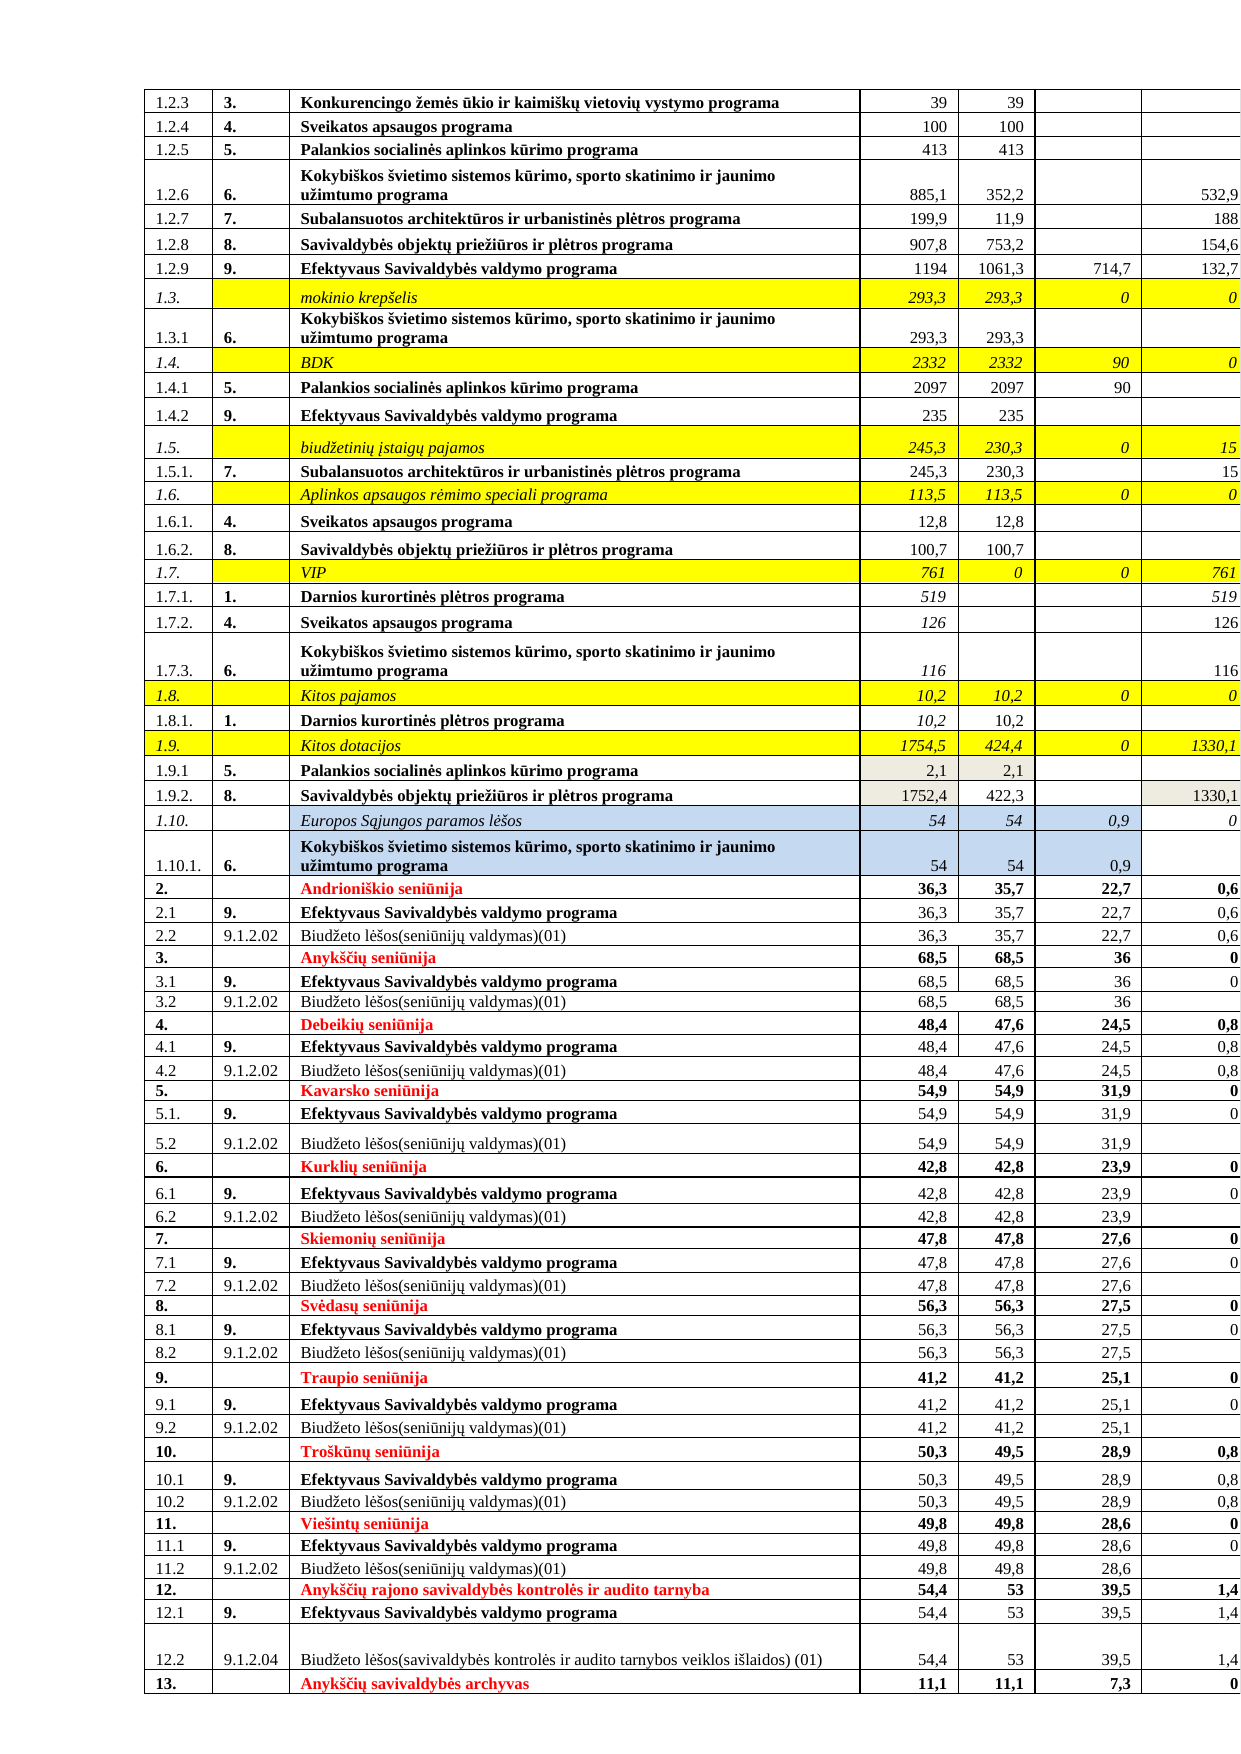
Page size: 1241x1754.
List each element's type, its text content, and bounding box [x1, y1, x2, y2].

table_cell 42,8 [959, 1154, 1034, 1176]
table_cell [1036, 459, 1141, 481]
table_cell [213, 426, 289, 457]
table_cell 27,5 [1036, 1316, 1141, 1339]
table_cell 3. [213, 90, 289, 112]
table_cell Efektyvaus Savivaldybės valdymo programa [290, 899, 859, 922]
table_cell 10.1 [145, 1462, 212, 1489]
table_cell Anykščių rajono savivaldybės kontrolės ir audito tarnyba [290, 1579, 859, 1599]
table_cell Debeikių seniūnija [290, 1012, 859, 1034]
table_cell 1.5.1. [145, 459, 212, 481]
table_cell 6.1 [145, 1178, 212, 1203]
table_cell 100,7 [861, 532, 958, 559]
table_cell 0 [1142, 1363, 1240, 1387]
table_cell 9.1.2.02 [213, 1556, 289, 1578]
table_cell Palankios socialinės aplinkos kūrimo programa [290, 137, 859, 159]
table_cell 0 [1142, 1512, 1240, 1533]
table_cell 49,5 [959, 1490, 1034, 1511]
table_cell 36,3 [861, 899, 958, 922]
table_cell 2,1 [861, 756, 958, 780]
table_cell 0,6 [1142, 923, 1240, 945]
table_cell [1036, 706, 1141, 730]
table_cell 9.1.2.02 [213, 1415, 289, 1437]
table_cell Savivaldybės objektų priežiūros ir plėtros programa [290, 532, 859, 559]
table_cell 113,5 [861, 482, 958, 504]
table_cell [1036, 532, 1141, 559]
table_cell 47,6 [959, 1012, 1034, 1034]
table_cell Troškūnų seniūnija [290, 1438, 859, 1461]
table_cell 9. [213, 1600, 289, 1622]
table_cell [1036, 633, 1141, 680]
table_cell 42,8 [959, 1204, 1034, 1226]
table_cell 28,6 [1036, 1556, 1141, 1578]
table_cell 23,9 [1036, 1204, 1141, 1226]
table_cell 2. [145, 876, 212, 898]
table_cell 47,8 [861, 1249, 958, 1272]
table_cell [1142, 1415, 1240, 1437]
table_cell 424,4 [959, 731, 1034, 755]
table_cell 245,3 [861, 459, 958, 481]
table_cell Skiemonių seniūnija [290, 1228, 859, 1248]
table_cell [1142, 1124, 1240, 1153]
table_cell Biudžeto lėšos(seniūnijų valdymas)(01) [290, 1415, 859, 1437]
table_cell 27,5 [1036, 1340, 1141, 1362]
table_cell 54,9 [861, 1081, 958, 1100]
table_cell 10,2 [861, 706, 958, 730]
table_cell Kokybiškos švietimo sistemos kūrimo, sporto skatinimo ir jaunimo užimtumo programa [290, 633, 859, 680]
table_cell 0 [1142, 1670, 1240, 1693]
table_cell 36 [1036, 968, 1141, 991]
table_cell 1,4 [1142, 1624, 1240, 1669]
table_cell 68,5 [959, 946, 1034, 967]
table_cell 47,8 [959, 1273, 1034, 1295]
table_cell 1.8. [145, 681, 212, 705]
table_cell 9.1.2.02 [213, 1273, 289, 1295]
table_cell 27,6 [1036, 1228, 1141, 1248]
table_cell 245,3 [861, 426, 958, 457]
table_cell 1330,1 [1142, 731, 1240, 755]
table_cell 2332 [861, 348, 958, 372]
table_cell 54,9 [959, 1124, 1034, 1153]
table_cell 68,5 [959, 968, 1034, 991]
table_cell [959, 633, 1034, 680]
table_cell [213, 560, 289, 582]
table_cell 293,3 [959, 279, 1034, 307]
table_cell [213, 806, 289, 830]
table_cell Efektyvaus Savivaldybės valdymo programa [290, 1600, 859, 1622]
table_cell 413 [861, 137, 958, 159]
table_cell 532,9 [1142, 160, 1240, 204]
table_cell 230,3 [959, 459, 1034, 481]
table_cell 0,6 [1142, 899, 1240, 922]
table_cell 0 [1036, 560, 1141, 582]
table_cell 11,1 [861, 1670, 958, 1693]
table_cell 49,8 [861, 1512, 958, 1533]
table_cell 27,6 [1036, 1273, 1141, 1295]
table_cell 0,6 [1142, 876, 1240, 898]
table_cell [213, 1012, 289, 1034]
table_cell 39,5 [1036, 1624, 1141, 1669]
table_cell 6. [145, 1154, 212, 1176]
table_cell 42,8 [861, 1204, 958, 1226]
table_cell 49,5 [959, 1438, 1034, 1461]
table_cell 9. [213, 255, 289, 278]
table_cell 6. [213, 633, 289, 680]
table_cell [213, 1081, 289, 1100]
table_cell 4. [145, 1012, 212, 1034]
table_cell [213, 946, 289, 967]
table_cell 100,7 [959, 532, 1034, 559]
table_cell 39 [959, 90, 1034, 112]
table_cell 1.9.2. [145, 781, 212, 805]
table_cell 68,5 [861, 992, 958, 1011]
table_cell 10.2 [145, 1490, 212, 1511]
table_cell [1036, 229, 1141, 254]
table_cell 10. [145, 1438, 212, 1461]
table_cell 235 [861, 398, 958, 425]
table_cell 0 [1142, 806, 1240, 830]
table_cell [213, 482, 289, 504]
table_cell 9. [213, 1388, 289, 1414]
table_cell 293,3 [959, 309, 1034, 347]
table_cell 9. [145, 1363, 212, 1387]
table_cell Biudžeto lėšos(seniūnijų valdymas)(01) [290, 1556, 859, 1578]
table_cell Efektyvaus Savivaldybės valdymo programa [290, 1249, 859, 1272]
table_cell 90 [1036, 373, 1141, 397]
table_cell [1036, 584, 1141, 606]
table_cell Palankios socialinės aplinkos kūrimo programa [290, 373, 859, 397]
table_cell 0 [1142, 348, 1240, 372]
table_cell Biudžeto lėšos(seniūnijų valdymas)(01) [290, 992, 859, 1011]
table_cell 41,2 [959, 1415, 1034, 1437]
table_cell 113,5 [959, 482, 1034, 504]
table_cell 56,3 [861, 1296, 958, 1315]
table_cell 4.2 [145, 1057, 212, 1079]
table_cell Efektyvaus Savivaldybės valdymo programa [290, 1462, 859, 1489]
table_cell 0,8 [1142, 1438, 1240, 1461]
table_cell 1.2.3 [145, 90, 212, 112]
table_cell 50,3 [861, 1438, 958, 1461]
table_cell Palankios socialinės aplinkos kūrimo programa [290, 756, 859, 780]
table_cell 49,8 [861, 1534, 958, 1554]
table_cell [1142, 831, 1240, 875]
table_cell 41,2 [959, 1363, 1034, 1387]
table_cell [213, 1154, 289, 1176]
table_cell [1036, 137, 1141, 159]
table_cell [1142, 113, 1240, 136]
table_cell 714,7 [1036, 255, 1141, 278]
table_cell [959, 607, 1034, 632]
table_cell 9. [213, 899, 289, 922]
table_cell 0 [1142, 1228, 1240, 1248]
table_cell 7.1 [145, 1249, 212, 1272]
table_cell 47,8 [861, 1273, 958, 1295]
table_cell 24,5 [1036, 1012, 1141, 1034]
table_cell 1.7. [145, 560, 212, 582]
table_cell 9. [213, 1316, 289, 1339]
table_cell 9. [213, 398, 289, 425]
table_cell 0,8 [1142, 1057, 1240, 1079]
table_cell 56,3 [861, 1316, 958, 1339]
table_cell 885,1 [861, 160, 958, 204]
table_cell 2097 [959, 373, 1034, 397]
table_cell 1.4.1 [145, 373, 212, 397]
table_cell 27,6 [1036, 1249, 1141, 1272]
table_cell 47,6 [959, 1035, 1034, 1056]
table_cell 1194 [861, 255, 958, 278]
table_cell 1,4 [1142, 1600, 1240, 1622]
table_cell Traupio seniūnija [290, 1363, 859, 1387]
table_cell [1142, 706, 1240, 730]
table_cell 13. [145, 1670, 212, 1693]
table_cell 47,6 [958, 1057, 1034, 1079]
table_cell 15 [1142, 426, 1240, 457]
table_cell VIP [290, 560, 859, 582]
table_cell 0 [1142, 482, 1240, 504]
table_cell 1.7.1. [145, 584, 212, 606]
table_cell [213, 1512, 289, 1533]
table_cell 413 [959, 137, 1034, 159]
table_cell 1. [213, 584, 289, 606]
table_cell 50,3 [861, 1462, 958, 1489]
table_cell 154,6 [1142, 229, 1240, 254]
table_cell 8. [213, 229, 289, 254]
table_cell 0 [959, 560, 1034, 582]
table_cell 41,2 [959, 1388, 1034, 1414]
table_cell 8. [213, 781, 289, 805]
table_cell 0 [1036, 426, 1141, 457]
table_cell Biudžeto lėšos(seniūnijų valdymas)(01) [290, 1204, 859, 1226]
table_cell biudžetinių įstaigų pajamos [290, 426, 859, 457]
table_cell 0 [1142, 1388, 1240, 1414]
table_cell 28,9 [1036, 1462, 1141, 1489]
table_cell Biudžeto lėšos(seniūnijų valdymas)(01) [290, 1124, 859, 1153]
table_cell [1142, 1204, 1240, 1226]
table_cell 1,4 [1142, 1579, 1240, 1599]
table_cell 9. [213, 1035, 289, 1056]
table_cell [1036, 205, 1141, 228]
table_cell 132,7 [1142, 255, 1240, 278]
table_cell Biudžeto lėšos(seniūnijų valdymas)(01) [290, 1490, 859, 1511]
table_cell 54 [861, 806, 958, 830]
table_cell 907,8 [861, 229, 958, 254]
table_cell 11,1 [959, 1670, 1034, 1693]
table_cell 293,3 [861, 279, 958, 307]
table_cell 11. [145, 1512, 212, 1533]
table_cell 6.2 [145, 1204, 212, 1226]
table_cell [1142, 137, 1240, 159]
table_cell Viešintų seniūnija [290, 1512, 859, 1533]
table_cell 1.7.3. [145, 633, 212, 680]
table_cell 188 [1142, 205, 1240, 228]
table_cell [1142, 309, 1240, 347]
table_cell [1142, 1556, 1240, 1578]
table_cell 1.5. [145, 426, 212, 457]
table_cell 0 [1142, 1296, 1240, 1315]
table_cell Kurklių seniūnija [290, 1154, 859, 1176]
table_cell 1330,1 [1142, 781, 1240, 805]
table_cell [959, 584, 1034, 606]
table_cell 3.2 [145, 992, 212, 1011]
table_cell 9. [213, 968, 289, 991]
table_cell 49,8 [861, 1556, 958, 1578]
table_cell 4. [213, 607, 289, 632]
table_cell Sveikatos apsaugos programa [290, 607, 859, 632]
table_cell 2097 [861, 373, 958, 397]
table_cell 1.8.1. [145, 706, 212, 730]
table_cell 7.2 [145, 1273, 212, 1295]
table_cell 9.1.2.02 [213, 1057, 289, 1079]
table_cell 126 [861, 607, 958, 632]
table_cell 42,8 [959, 1178, 1034, 1203]
table_cell 54,9 [861, 1124, 958, 1153]
table_cell 0 [1142, 1154, 1240, 1176]
table_cell [1036, 160, 1141, 204]
table_cell 293,3 [861, 309, 958, 347]
table_cell Efektyvaus Savivaldybės valdymo programa [290, 1316, 859, 1339]
table_cell [213, 681, 289, 705]
table_cell 54 [959, 831, 1034, 875]
table_cell 56,3 [959, 1316, 1034, 1339]
table_cell 54,9 [861, 1101, 958, 1123]
table_cell 1.3.1 [145, 309, 212, 347]
table_cell 35,7 [959, 899, 1034, 922]
table_cell 116 [1142, 633, 1240, 680]
table_cell 0 [1036, 482, 1141, 504]
table_cell 1.6.1. [145, 505, 212, 531]
table_cell 1.2.9 [145, 255, 212, 278]
table_cell 126 [1142, 607, 1240, 632]
table_cell 230,3 [959, 426, 1034, 457]
table_cell 41,2 [861, 1388, 958, 1414]
table_cell 25,1 [1036, 1388, 1141, 1414]
table_cell 9.1 [145, 1388, 212, 1414]
table_cell 12,8 [861, 505, 958, 531]
table_cell 8. [145, 1296, 212, 1315]
table_cell [1142, 90, 1240, 112]
table_cell 68,5 [861, 968, 958, 991]
table_cell 23,9 [1036, 1178, 1141, 1203]
table_cell 22,7 [1036, 876, 1141, 898]
table_cell 9.1.2.02 [213, 1204, 289, 1226]
table_cell 12,8 [959, 505, 1034, 531]
table_cell 24,5 [1036, 1035, 1141, 1056]
table_cell 9.1.2.02 [213, 923, 289, 945]
table_cell 28,9 [1036, 1490, 1141, 1511]
table_cell 0 [1036, 731, 1141, 755]
table_cell 11.1 [145, 1534, 212, 1554]
table_cell 8. [213, 532, 289, 559]
table_cell 1.3. [145, 279, 212, 307]
table_cell Efektyvaus Savivaldybės valdymo programa [290, 255, 859, 278]
table_cell Kokybiškos švietimo sistemos kūrimo, sporto skatinimo ir jaunimo užimtumo programa [290, 309, 859, 347]
table_cell 0,8 [1142, 1035, 1240, 1056]
table_cell 49,5 [959, 1462, 1034, 1489]
table_cell Kitos dotacijos [290, 731, 859, 755]
table_cell 9.1.2.02 [213, 992, 289, 1011]
table_cell 3.1 [145, 968, 212, 991]
table_cell 54,4 [861, 1600, 958, 1622]
table_cell 23,9 [1036, 1154, 1141, 1176]
table_cell 12.1 [145, 1600, 212, 1622]
table_cell Efektyvaus Savivaldybės valdymo programa [290, 1178, 859, 1203]
table_cell Savivaldybės objektų priežiūros ir plėtros programa [290, 229, 859, 254]
table_cell 0,8 [1142, 1012, 1240, 1034]
table_cell 9.1.2.02 [213, 1340, 289, 1362]
table_cell 0,8 [1142, 1490, 1240, 1511]
table_cell 53 [959, 1579, 1034, 1599]
table_cell Biudžeto lėšos(seniūnijų valdymas)(01) [290, 1340, 859, 1362]
table_cell 1.2.7 [145, 205, 212, 228]
table_cell 47,8 [959, 1249, 1034, 1272]
table_cell 5. [213, 373, 289, 397]
table_cell 0 [1142, 1178, 1240, 1203]
table_cell 0 [1142, 279, 1240, 307]
table_cell 1.6. [145, 482, 212, 504]
table_cell 10,2 [959, 706, 1034, 730]
table_cell 0,8 [1142, 1462, 1240, 1489]
table_cell 0 [1036, 681, 1141, 705]
table_cell BDK [290, 348, 859, 372]
table_cell 48,4 [861, 1035, 958, 1056]
table_cell 9. [213, 1534, 289, 1554]
table_cell Biudžeto lėšos(seniūnijų valdymas)(01) [290, 1057, 859, 1079]
table_cell 0 [1036, 279, 1141, 307]
table_cell 1.2.8 [145, 229, 212, 254]
table_cell 24,5 [1036, 1057, 1141, 1079]
table_cell 54,9 [959, 1081, 1034, 1100]
table_cell [213, 1670, 289, 1693]
table_cell Kavarsko seniūnija [290, 1081, 859, 1100]
table_cell 31,9 [1036, 1124, 1141, 1153]
table_cell 42,8 [861, 1178, 958, 1203]
table_cell Efektyvaus Savivaldybės valdymo programa [290, 398, 859, 425]
table_cell [1142, 505, 1240, 531]
table_cell [1036, 113, 1141, 136]
table_cell 11,9 [959, 205, 1034, 228]
table_cell 39,5 [1036, 1579, 1141, 1599]
table_cell 9. [213, 1462, 289, 1489]
table_cell 9.1.2.02 [213, 1124, 289, 1153]
table_cell 54,4 [861, 1579, 958, 1599]
table_cell 39 [861, 90, 958, 112]
table_cell 352,2 [959, 160, 1034, 204]
table_cell 235 [959, 398, 1034, 425]
table_cell 5. [213, 137, 289, 159]
table_cell 1.10.1. [145, 831, 212, 875]
table_cell 116 [861, 633, 958, 680]
table_cell [1142, 532, 1240, 559]
table_cell [1036, 398, 1141, 425]
table_cell Darnios kurortinės plėtros programa [290, 584, 859, 606]
table_cell 15 [1142, 459, 1240, 481]
table_cell 90 [1036, 348, 1141, 372]
table_cell 7. [145, 1228, 212, 1248]
table_cell 48,4 [861, 1057, 958, 1079]
table_cell 39,5 [1036, 1600, 1141, 1622]
table_cell Efektyvaus Savivaldybės valdymo programa [290, 1101, 859, 1123]
table_cell 41,2 [861, 1415, 958, 1437]
table_cell [1142, 1273, 1240, 1295]
table_cell 28,9 [1036, 1438, 1141, 1461]
table_cell 2.2 [145, 923, 212, 945]
table_cell 0 [1142, 1101, 1240, 1123]
table_cell 22,7 [1036, 923, 1141, 945]
table_cell [213, 279, 289, 307]
table_cell [1036, 90, 1141, 112]
table_cell 9.2 [145, 1415, 212, 1437]
table_cell 42,8 [861, 1154, 958, 1176]
table_cell 0 [1142, 1081, 1240, 1100]
table_cell [213, 1363, 289, 1387]
table_cell 1.9.1 [145, 756, 212, 780]
table_cell 2,1 [959, 756, 1034, 780]
table_cell 56,3 [959, 1340, 1034, 1362]
table_cell 36 [1036, 992, 1141, 1011]
table_cell 36,3 [861, 876, 958, 898]
table_cell 519 [1142, 584, 1240, 606]
table_cell Efektyvaus Savivaldybės valdymo programa [290, 1388, 859, 1414]
table_cell 9. [213, 1249, 289, 1272]
table_cell 1754,5 [861, 731, 958, 755]
table_cell 5.2 [145, 1124, 212, 1153]
table_cell 9. [213, 1178, 289, 1203]
table_cell 12. [145, 1579, 212, 1599]
table_cell [1142, 756, 1240, 780]
table_cell 35,7 [958, 923, 1034, 945]
table_cell [213, 731, 289, 755]
table_cell 1.7.2. [145, 607, 212, 632]
table_cell 41,2 [861, 1363, 958, 1387]
table_cell 12.2 [145, 1624, 212, 1669]
table_cell 47,8 [861, 1228, 958, 1248]
table_cell [213, 1296, 289, 1315]
table_cell 1.6.2. [145, 532, 212, 559]
table_cell 422,3 [959, 781, 1034, 805]
table_cell 25,1 [1036, 1363, 1141, 1387]
table_cell Konkurencingo žemės ūkio ir kaimiškų vietovių vystymo programa [290, 90, 859, 112]
table_cell Aplinkos apsaugos rėmimo speciali programa [290, 482, 859, 504]
table_cell 0 [1142, 946, 1240, 967]
table_cell 4.1 [145, 1035, 212, 1056]
table_cell 7. [213, 205, 289, 228]
table_cell 5. [145, 1081, 212, 1100]
table_cell Sveikatos apsaugos programa [290, 113, 859, 136]
table_cell 0 [1142, 1316, 1240, 1339]
table_cell 6. [213, 160, 289, 204]
table_cell 53 [959, 1600, 1034, 1622]
table_cell [213, 1579, 289, 1599]
table_cell mokinio krepšelis [290, 279, 859, 307]
table_cell 49,8 [959, 1534, 1034, 1554]
table_cell 0 [1142, 681, 1240, 705]
table_cell 0 [1142, 1249, 1240, 1272]
table_cell Andrioniškio seniūnija [290, 876, 859, 898]
table_cell 36,3 [861, 923, 958, 945]
table_cell [213, 1438, 289, 1461]
table_cell 22,7 [1036, 899, 1141, 922]
table_cell 5. [213, 756, 289, 780]
table_cell 1. [213, 706, 289, 730]
table_cell Kokybiškos švietimo sistemos kūrimo, sporto skatinimo ir jaunimo užimtumo programa [290, 831, 859, 875]
table_cell 761 [861, 560, 958, 582]
table_cell 100 [861, 113, 958, 136]
table_cell 199,9 [861, 205, 958, 228]
table_cell 519 [861, 584, 958, 606]
table_cell Anykščių seniūnija [290, 946, 859, 967]
table_cell [1036, 756, 1141, 780]
table_cell 0,9 [1036, 806, 1141, 830]
table_cell 2.1 [145, 899, 212, 922]
table_cell 100 [959, 113, 1034, 136]
table_cell 28,6 [1036, 1512, 1141, 1533]
table_cell 9.1.2.02 [213, 1490, 289, 1511]
table_cell 1752,4 [861, 781, 958, 805]
table_cell 47,8 [959, 1228, 1034, 1248]
table_cell 1.4.2 [145, 398, 212, 425]
table_cell Anykščių savivaldybės archyvas [290, 1670, 859, 1693]
table_cell Biudžeto lėšos(seniūnijų valdymas)(01) [290, 923, 859, 945]
table_cell 0 [1142, 968, 1240, 991]
table_cell 8.1 [145, 1316, 212, 1339]
table_cell [1142, 373, 1240, 397]
table_cell 2332 [959, 348, 1034, 372]
table_cell 49,8 [959, 1512, 1034, 1533]
table_cell 4. [213, 505, 289, 531]
table_cell 56,3 [861, 1340, 958, 1362]
table_cell [1036, 309, 1141, 347]
table_cell Biudžeto lėšos(seniūnijų valdymas)(01) [290, 1273, 859, 1295]
table_cell Kitos pajamos [290, 681, 859, 705]
table_cell [213, 348, 289, 372]
table_cell Subalansuotos architektūros ir urbanistinės plėtros programa [290, 205, 859, 228]
table_cell 1061,3 [959, 255, 1034, 278]
table_cell [1142, 398, 1240, 425]
table_cell 10,2 [959, 681, 1034, 705]
table_cell [1036, 781, 1141, 805]
table_cell [213, 1228, 289, 1248]
table_cell 10,2 [861, 681, 958, 705]
table_cell 761 [1142, 560, 1240, 582]
table_cell 6. [213, 831, 289, 875]
table_cell 31,9 [1036, 1101, 1141, 1123]
table_cell Efektyvaus Savivaldybės valdymo programa [290, 1035, 859, 1056]
table_cell 35,7 [959, 876, 1034, 898]
table_cell 49,8 [959, 1556, 1034, 1578]
table_cell 54,4 [861, 1624, 958, 1669]
table_cell 6. [213, 309, 289, 347]
table_cell [1142, 1340, 1240, 1362]
table_cell 50,3 [861, 1490, 958, 1511]
table_cell 0,9 [1036, 831, 1141, 875]
table_cell 4. [213, 113, 289, 136]
table_cell Savivaldybės objektų priežiūros ir plėtros programa [290, 781, 859, 805]
table_cell 1.9. [145, 731, 212, 755]
table_cell 56,3 [959, 1296, 1034, 1315]
table_cell Subalansuotos architektūros ir urbanistinės plėtros programa [290, 459, 859, 481]
table_cell 11.2 [145, 1556, 212, 1578]
table_cell Efektyvaus Savivaldybės valdymo programa [290, 1534, 859, 1554]
table_cell 1.2.4 [145, 113, 212, 136]
table_cell 54 [861, 831, 958, 875]
table_cell [1142, 992, 1240, 1011]
table_cell 54,9 [959, 1101, 1034, 1123]
table_cell 8.2 [145, 1340, 212, 1362]
table_cell 753,2 [959, 229, 1034, 254]
table_cell Kokybiškos švietimo sistemos kūrimo, sporto skatinimo ir jaunimo užimtumo programa [290, 160, 859, 204]
table_cell 31,9 [1036, 1081, 1141, 1100]
table_cell 1.4. [145, 348, 212, 372]
table_cell 1.10. [145, 806, 212, 830]
table_cell 28,6 [1036, 1534, 1141, 1554]
table_cell 27,5 [1036, 1296, 1141, 1315]
table_cell 68,5 [958, 992, 1034, 1011]
table_cell 3. [145, 946, 212, 967]
table_cell 0 [1142, 1534, 1240, 1554]
table_cell 9. [213, 1101, 289, 1123]
table_cell Svėdasų seniūnija [290, 1296, 859, 1315]
table_cell [213, 876, 289, 898]
table_cell 1.2.6 [145, 160, 212, 204]
table_cell 54 [959, 806, 1034, 830]
table_cell [1036, 607, 1141, 632]
table_cell 53 [959, 1624, 1034, 1669]
table_cell 36 [1036, 946, 1141, 967]
table_cell Efektyvaus Savivaldybės valdymo programa [290, 968, 859, 991]
table_cell Sveikatos apsaugos programa [290, 505, 859, 531]
table_cell 7. [213, 459, 289, 481]
table_cell Biudžeto lėšos(savivaldybės kontrolės ir audito tarnybos veiklos išlaidos) (01) [290, 1624, 859, 1669]
table_cell 5.1. [145, 1101, 212, 1123]
table_cell 68,5 [861, 946, 958, 967]
table_cell 25,1 [1036, 1415, 1141, 1437]
table_cell 1.2.5 [145, 137, 212, 159]
table_cell Darnios kurortinės plėtros programa [290, 706, 859, 730]
table_cell 48,4 [861, 1012, 958, 1034]
table_cell 9.1.2.04 [213, 1624, 289, 1669]
table_cell 7,3 [1036, 1670, 1141, 1693]
table_cell Europos Sąjungos paramos lėšos [290, 806, 859, 830]
table_cell [1036, 505, 1141, 531]
